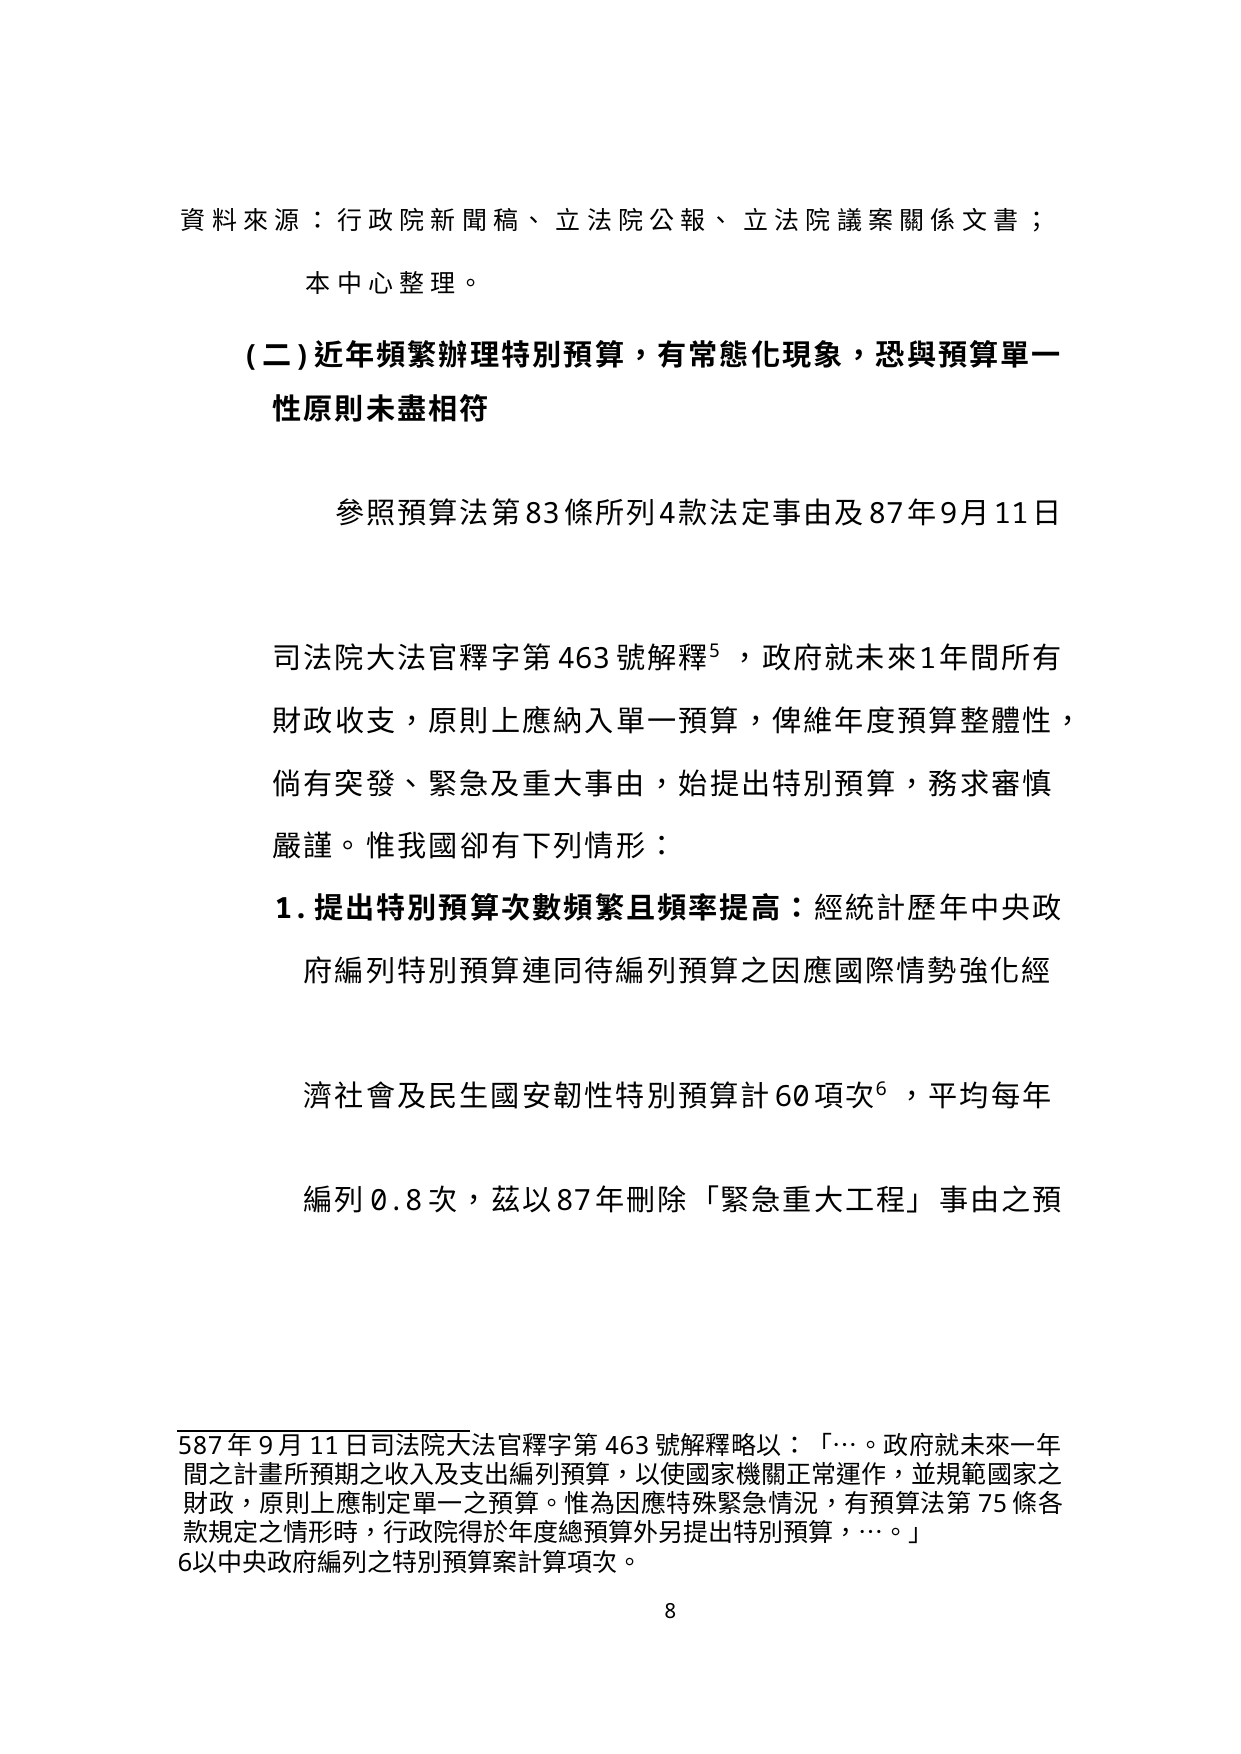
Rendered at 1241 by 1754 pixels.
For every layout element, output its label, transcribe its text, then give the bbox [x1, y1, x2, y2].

text 參照預算法第83條所列4款法定事由及87年9月11日司法院大法官釋字第463號解釋，政府就未來1年間所有財政收支，原則上應納入單一預算，俾維年度預算整體性，倘有突發、緊急及重大事由，始提出特別預算，務求審慎嚴謹。惟我國卻有下列情形： [266, 427, 1063, 865]
text 以中央政府編列之特別預算案計算項次。 [177, 1548, 1063, 1577]
text (二)近年頻繁辦理特別預算，有常態化現象，恐與預算單一性原則未盡相符 [236, 302, 1063, 427]
text 資料來源：行政院新聞稿、立法院公報、立法院議案關係文書；本中心整理。 [177, 177, 1063, 302]
text 87年9月11日司法院大法官釋字第463號解釋略以：「…。政府就未來一年間之計畫所預期之收入及支出編列預算，以使國家機關正常運作，並規範國家之財政，原則上應制定單一之預算。惟為因應特殊緊急情況，有預算法第75條各款規定之情形時，行政院得於年度總預算外另提出特別預算，…。」 [177, 1431, 1063, 1548]
text 1.提出特別預算次數頻繁且頻率提高：經統計歷年中央政府編列特別預算連同待編列預算之因應國際情勢強化經濟社會及民生國安韌性特別預算計60項次，平均每年編列0.8次，茲以87年刪除「緊急重大工程」事由之預算法修正前後劃分，修法前約48年編列27次，修法後(至114年)27年編列33次，由每年平均0.56次提高至1.22次(詳表2)。 [266, 865, 1063, 1240]
